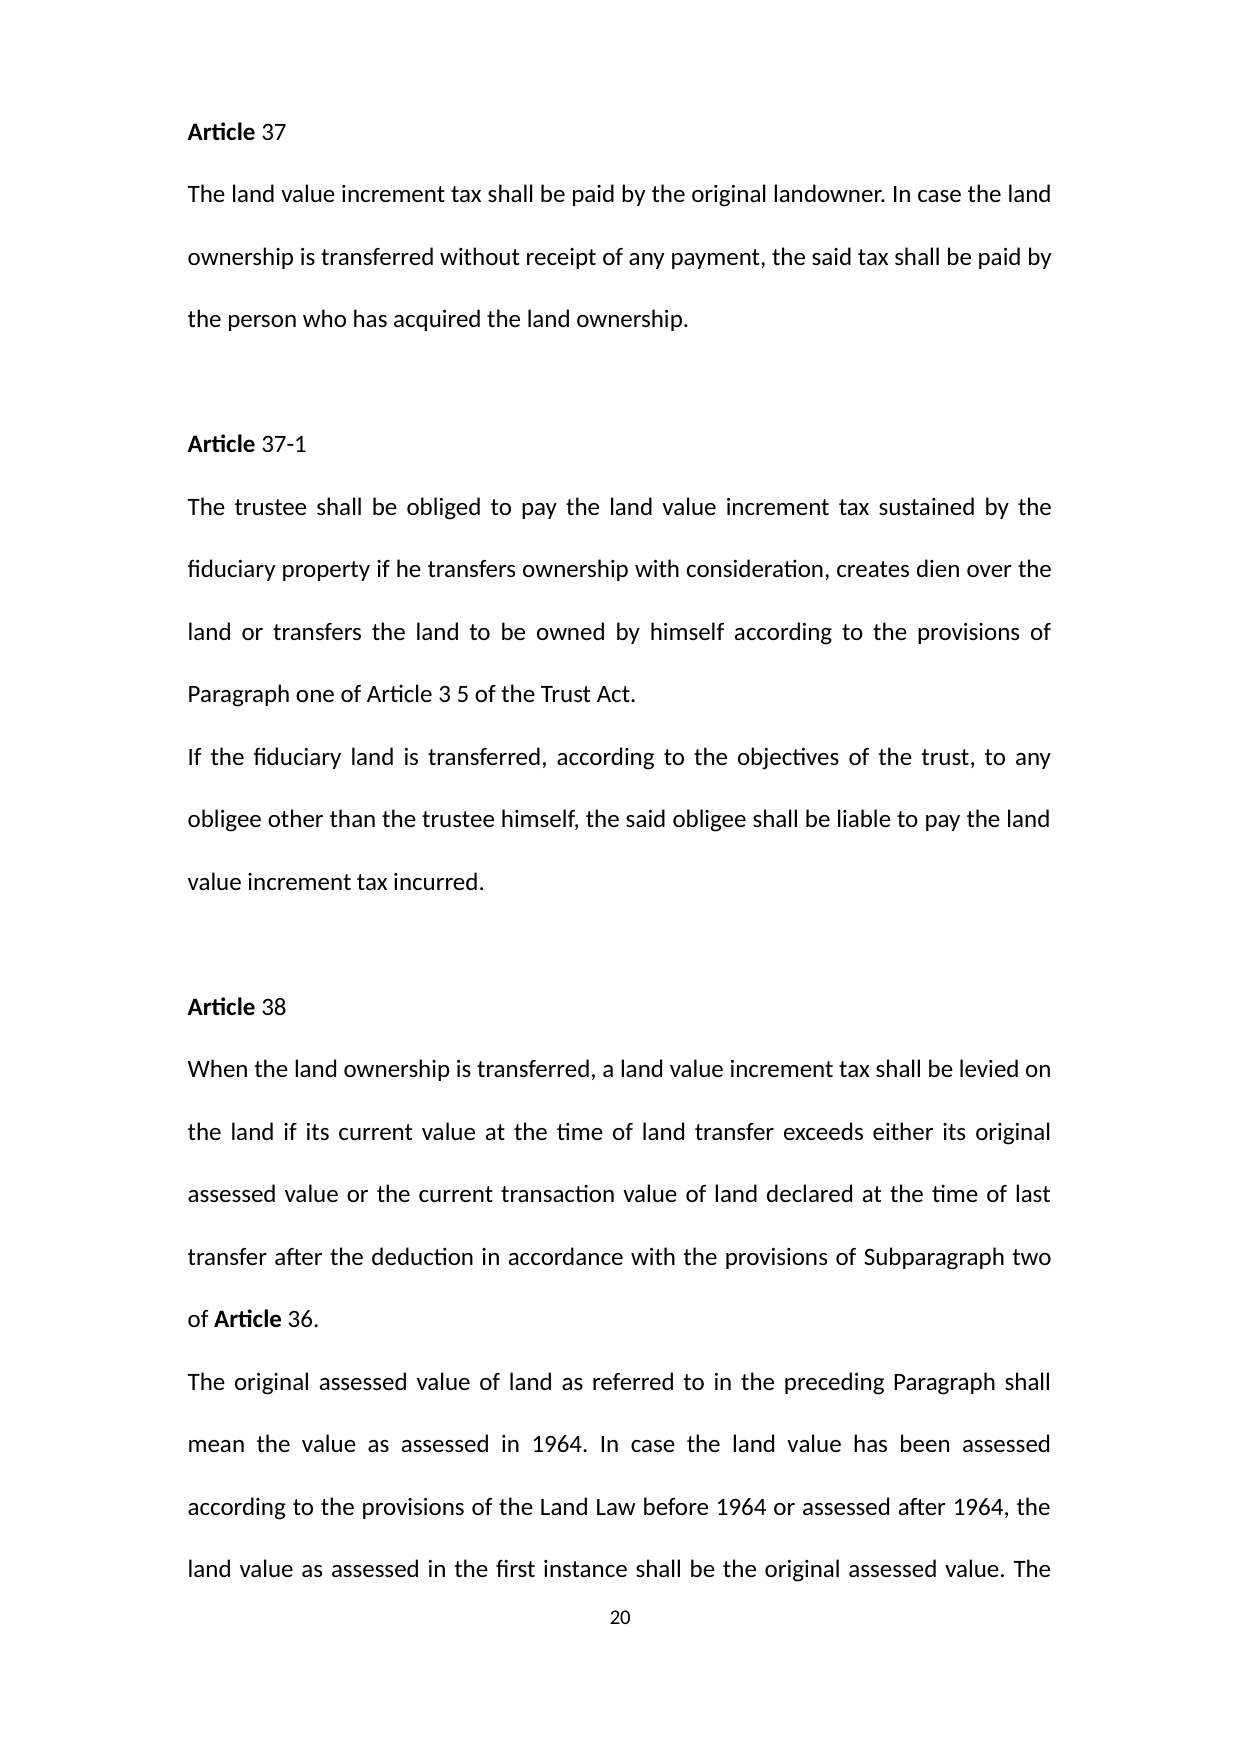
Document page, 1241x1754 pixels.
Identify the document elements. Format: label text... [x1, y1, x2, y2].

text When the land ownership is transferred, a land value increment tax shall be levied on the land if its current value at the time of land transfer exceeds either its original assessed value or the current transaction value of land declared at the time of last transfer after the deduction in accordance with the provisions of Subparagraph two of Article 36. [187, 1027, 1053, 1339]
text The land value increment tax shall be paid by the original landowner. In case the land ownership is transferred without receipt of any payment, the said tax shall be paid by the person who has acquired the land ownership. [187, 152, 1053, 339]
text The original assessed value of land as referred to in the preceding Paragraph shall mean the value as assessed in 1964. In case the land value has been assessed according to the provisions of the Land Law before 1964 or assessed after 1964, the land value as assessed in the first instance shall be the original assessed value. The [187, 1339, 1053, 1589]
text Article 37 [187, 89, 1053, 152]
text If the fiduciary land is transferred, according to the objectives of the trust, to any obligee other than the trustee himself, the said obligee shall be liable to pay the land value increment tax incurred. [187, 714, 1053, 902]
text Article 37-1 [187, 402, 1053, 464]
text Article 38 [187, 964, 1053, 1027]
text The trustee shall be obliged to pay the land value increment tax sustained by the fiduciary property if he transfers ownership with consideration, creates dien over the land or transfers the land to be owned by himself according to the provisions of Paragraph one of Article 3 5 of the Trust Act. [187, 464, 1053, 714]
